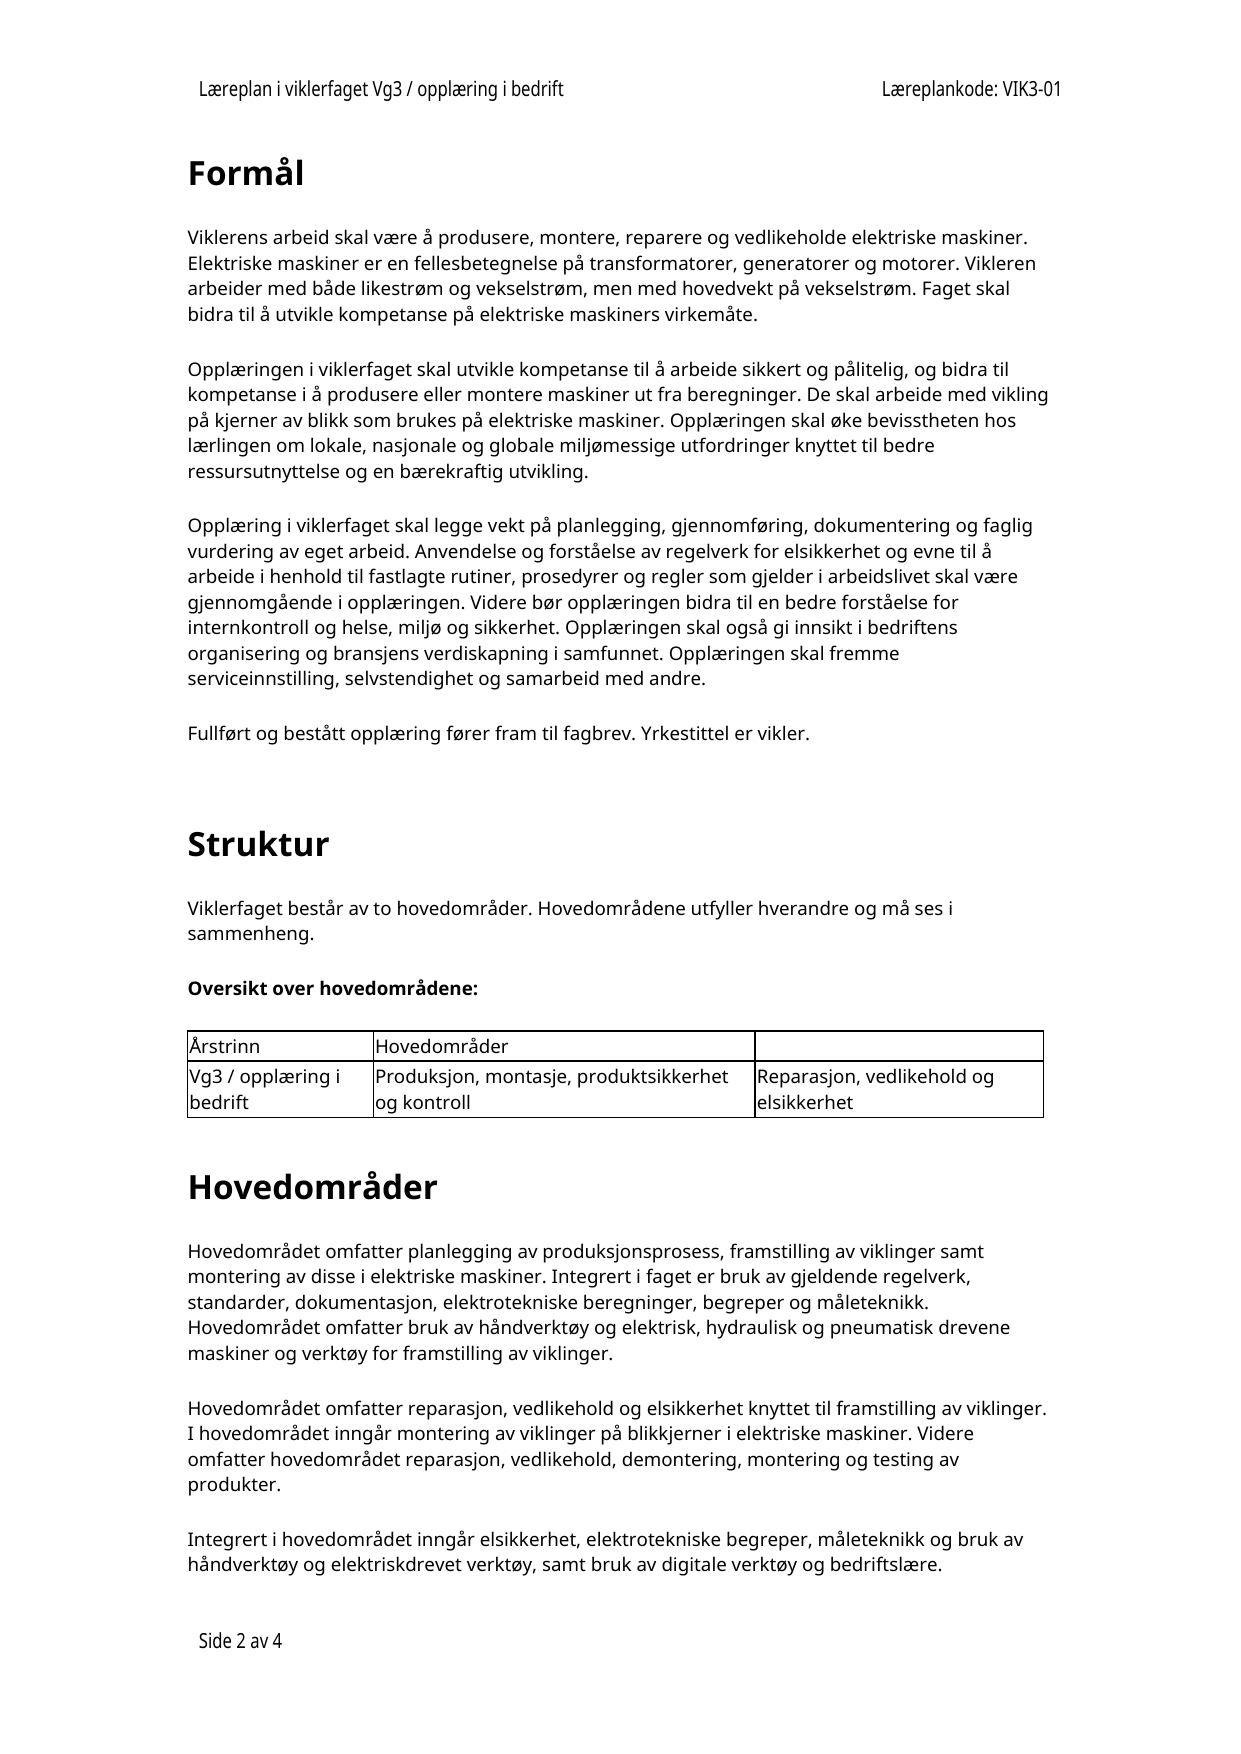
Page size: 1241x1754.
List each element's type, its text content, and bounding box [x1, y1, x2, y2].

text Viklerens arbeid skal være å produsere, montere, reparere og vedlikeholde elektriske maskiner. Elektriske maskiner er en fellesbetegnelse på transformatorer, generatorer og motorer. Vikleren arbeider med både likestrøm og vekselstrøm, men med hovedvekt på vekselstrøm. Faget skal bidra til å utvikle kompetanse på elektriske maskiners virkemåte. [187, 224, 1053, 327]
subtitle Struktur [338, 775, 1053, 866]
subtitle Hovedområder [447, 1118, 1053, 1209]
text Hovedområdet omfatter reparasjon, vedlikehold og elsikkerhet knyttet til framstilling av viklinger. I hovedområdet inngår montering av viklinger på blikkjerner i elektriske maskiner. Videre omfatter hovedområdet reparasjon, vedlikehold, demontering, montering og testing av produkter. [286, 1395, 1053, 1497]
text Viklerfaget består av to hovedområder. Hovedområdene utfyller hverandre og må ses i sammenheng. [314, 895, 1053, 946]
text Integrert i hovedområdet inngår elsikkerhet, elektrotekniske begreper, måleteknikk og bruk av håndverktøy og elektriskdrevet verktøy, samt bruk av digitale verktøy og bedriftslære. [943, 1526, 1053, 1577]
subtitle Formål [313, 150, 1053, 195]
text Hovedområdet omfatter planlegging av produksjonsprosess, framstilling av viklinger samt montering av disse i elektriske maskiner. Integrert i faget er bruk av gjeldende regelverk, standarder, dokumentasjon, elektrotekniske beregninger, begreper og måleteknikk. Hovedområdet omfatter bruk av håndverktøy og elektrisk, hydraulisk og pneumatisk drevene maskiner og verktøy for framstilling av viklinger. [613, 1238, 1053, 1366]
text Opplæring i viklerfaget skal legge vekt på planlegging, gjennomføring, dokumentering og faglig vurdering av eget arbeid. Anvendelse og forståelse av regelverk for elsikkerhet og evne til å arbeide i henhold til fastlagte rutiner, prosedyrer og regler som gjelder i arbeidslivet skal være gjennomgående i opplæringen. Videre bør opplæringen bidra til en bedre forståelse for internkontroll og helse, miljø og sikkerhet. Opplæringen skal også gi innsikt i bedriftens organisering og bransjens verdiskapning i samfunnet. Opplæringen skal fremme serviceinnstilling, selvstendighet og samarbeid med andre. [711, 513, 1053, 691]
text Oversikt over hovedområdene: [478, 975, 1053, 1001]
text Opplæringen i viklerfaget skal utvikle kompetanse til å arbeide sikkert og pålitelig, og bidra til kompetanse i å produsere eller montere maskiner ut fra beregninger. De skal arbeide med vikling på kjerner av blikk som brukes på elektriske maskiner. Opplæringen skal øke bevisstheten hos lærlingen om lokale, nasjonale og globale miljømessige utfordringer knyttet til bedre ressursutnyttelse og en bærekraftig utvikling. [187, 356, 1053, 483]
text Fullført og bestått opplæring fører fram til fagbrev. Yrkestittel er vikler. [810, 720, 1053, 746]
